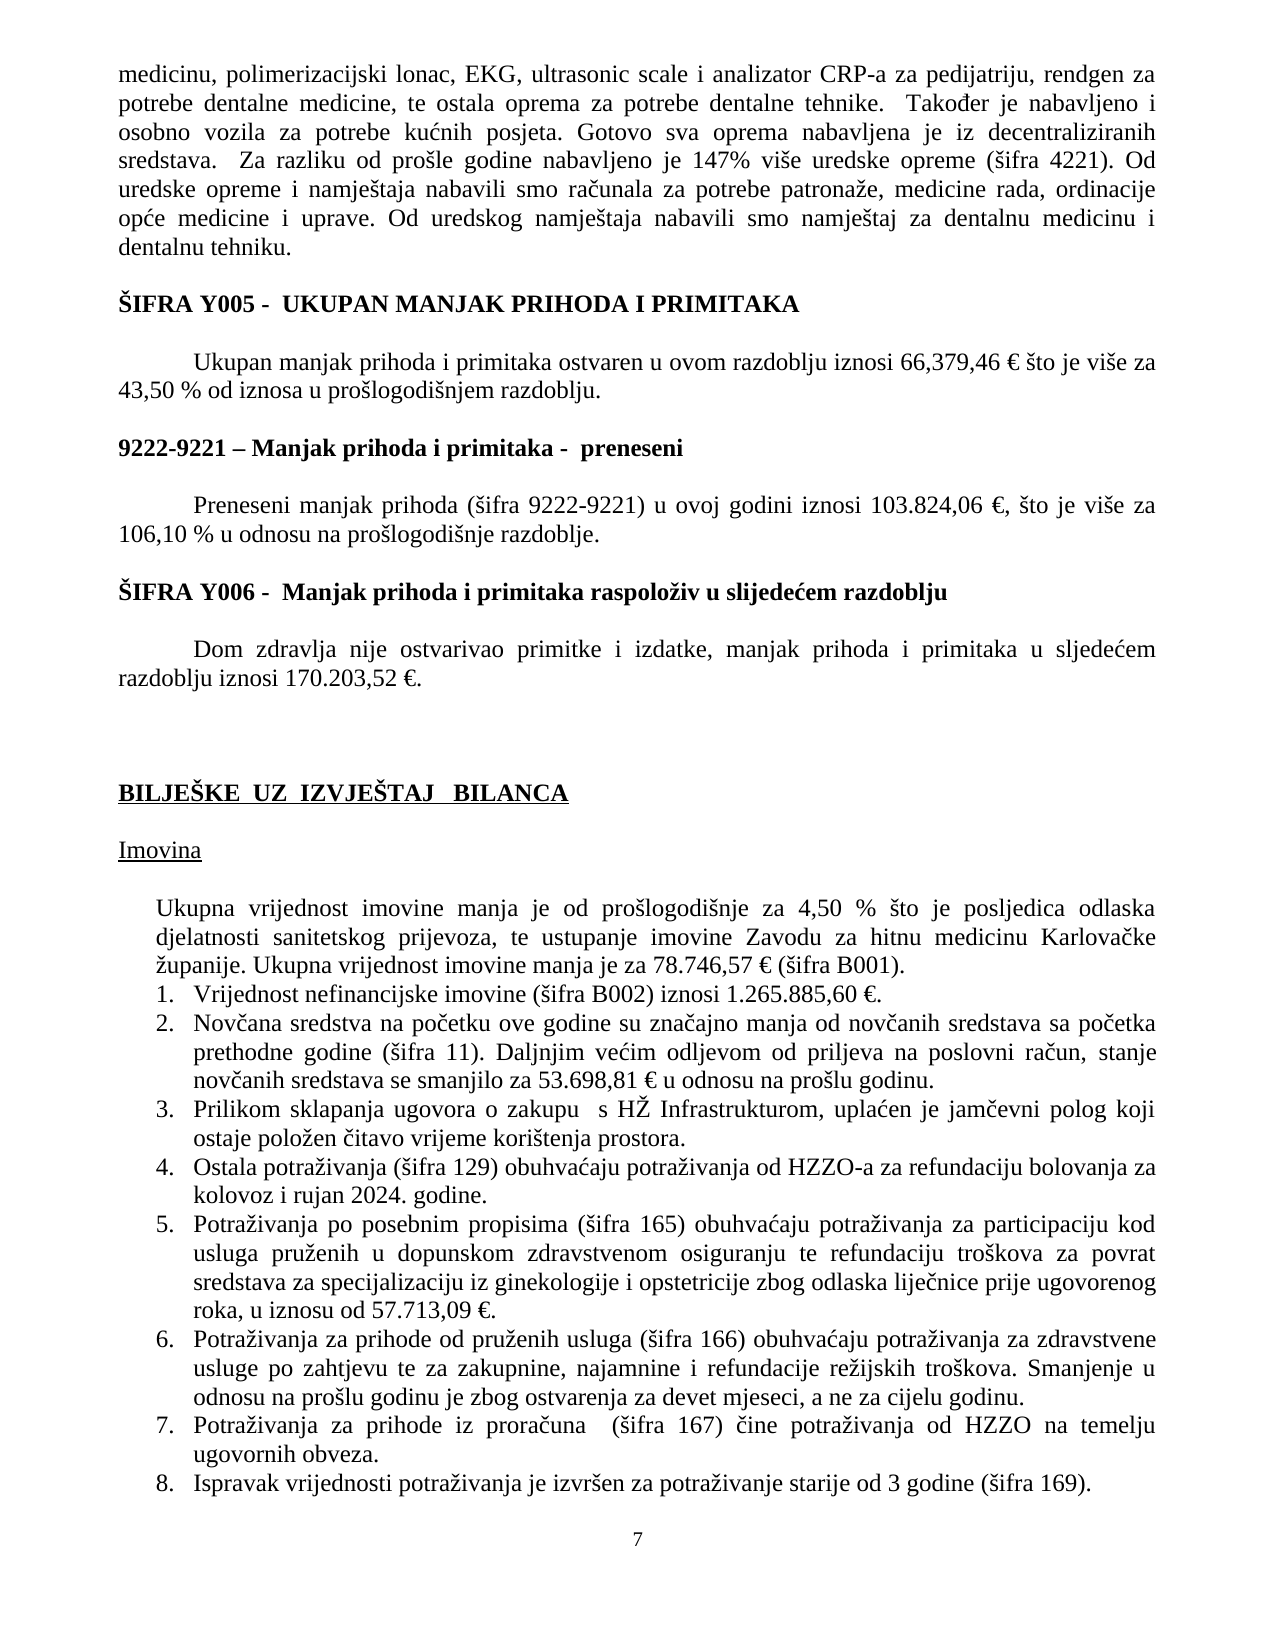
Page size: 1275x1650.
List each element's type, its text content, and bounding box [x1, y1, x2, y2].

list Novčana sredstva na početku ove godine su značajno manja od novčanih sredstava sa početka prethodne godine (šifra 11). Daljnjim većim odljevom od priljeva na poslovni račun, stanje novčanih sredstava se smanjilo za 53.698,81 € u odnosu na prošlu godinu. [156, 1008, 1157, 1094]
list Potraživanja po posebnim propisima (šifra 165) obuhvaćaju potraživanja za participaciju kod usluga pruženih u dopunskom zdravstvenom osiguranju te refundaciju troškova za povrat sredstava za specijalizaciju iz ginekologije i opstetricije zbog odlaska liječnice prije ugovorenog roka, u iznosu od 57.713,09 €. [156, 1209, 1157, 1324]
list Potraživanja za prihode iz proračuna (šifra 167) čine potraživanja od HZZO na temelju ugovornih obveza. [156, 1410, 1157, 1468]
list Prilikom sklapanja ugovora o zakupu s HŽ Infrastrukturom, uplaćen je jamčevni polog koji ostaje položen čitavo vrijeme korištenja prostora. [156, 1094, 1157, 1152]
text Ukupan manjak prihoda i primitaka ostvaren u ovom razdoblju iznosi 66,379,46 € što je više za 43,50 % od iznosa u prošlogodišnjem razdoblju. [118, 347, 1157, 404]
list Ispravak vrijednosti potraživanja je izvršen za potraživanje starije od 3 godine (šifra 169). [156, 1468, 1157, 1497]
text medicinu, polimerizacijski lonac, EKG, ultrasonic scale i analizator CRP-a za pedijatriju, rendgen za potrebe dentalne medicine, te ostala oprema za potrebe dentalne tehnike. Također je nabavljeno i osobno vozila za potrebe kućnih posjeta. Gotovo sva oprema nabavljena je iz decentraliziranih sredstava. Za razliku od prošle godine nabavljeno je 147% više uredske opreme (šifra 4221). Od uredske opreme i namještaja nabavili smo računala za potrebe patronaže, medicine rada, ordinacije opće medicine i uprave. Od uredskog namještaja nabavili smo namještaj za dentalnu medicinu i dentalnu tehniku. [118, 59, 1157, 260]
text Ukupna vrijednost imovine manja je od prošlogodišnje za 4,50 % što je posljedica odlaska djelatnosti sanitetskog prijevoza, te ustupanje imovine Zavodu za hitnu medicinu Karlovačke županije. Ukupna vrijednost imovine manja je za 78.746,57 € (šifra B001). [156, 893, 1157, 979]
text Preneseni manjak prihoda (šifra 9222-9221) u ovoj godini iznosi 103.824,06 €, što je više za 106,10 % u odnosu na prošlogodišnje razdoblje. [118, 490, 1157, 548]
list Potraživanja za prihode od pruženih usluga (šifra 166) obuhvaćaju potraživanja za zdravstvene usluge po zahtjevu te za zakupnine, najamnine i refundacije režijskih troškova. Smanjenje u odnosu na prošlu godinu je zbog ostvarenja za devet mjeseci, a ne za cijelu godinu. [156, 1324, 1157, 1410]
list Ostala potraživanja (šifra 129) obuhvaćaju potraživanja od HZZO-a za refundaciju bolovanja za kolovoz i rujan 2024. godine. [156, 1152, 1157, 1209]
text Imovina [118, 835, 1157, 864]
text 9222-9221 – Manjak prihoda i primitaka - preneseni [118, 433, 1157, 462]
text ŠIFRA Y005 - UKUPAN MANJAK PRIHODA I PRIMITAKA [118, 289, 1157, 318]
text ŠIFRA Y006 - Manjak prihoda i primitaka raspoloživ u slijedećem razdoblju [118, 577, 1157, 605]
text Dom zdravlja nije ostvarivao primitke i izdatke, manjak prihoda i primitaka u sljedećem razdoblju iznosi 170.203,52 €. [118, 634, 1157, 692]
list Vrijednost nefinancijske imovine (šifra B002) iznosi 1.265.885,60 €. [156, 979, 1157, 1008]
text BILJEŠKE UZ IZVJEŠTAJ BILANCA [118, 778, 1157, 807]
